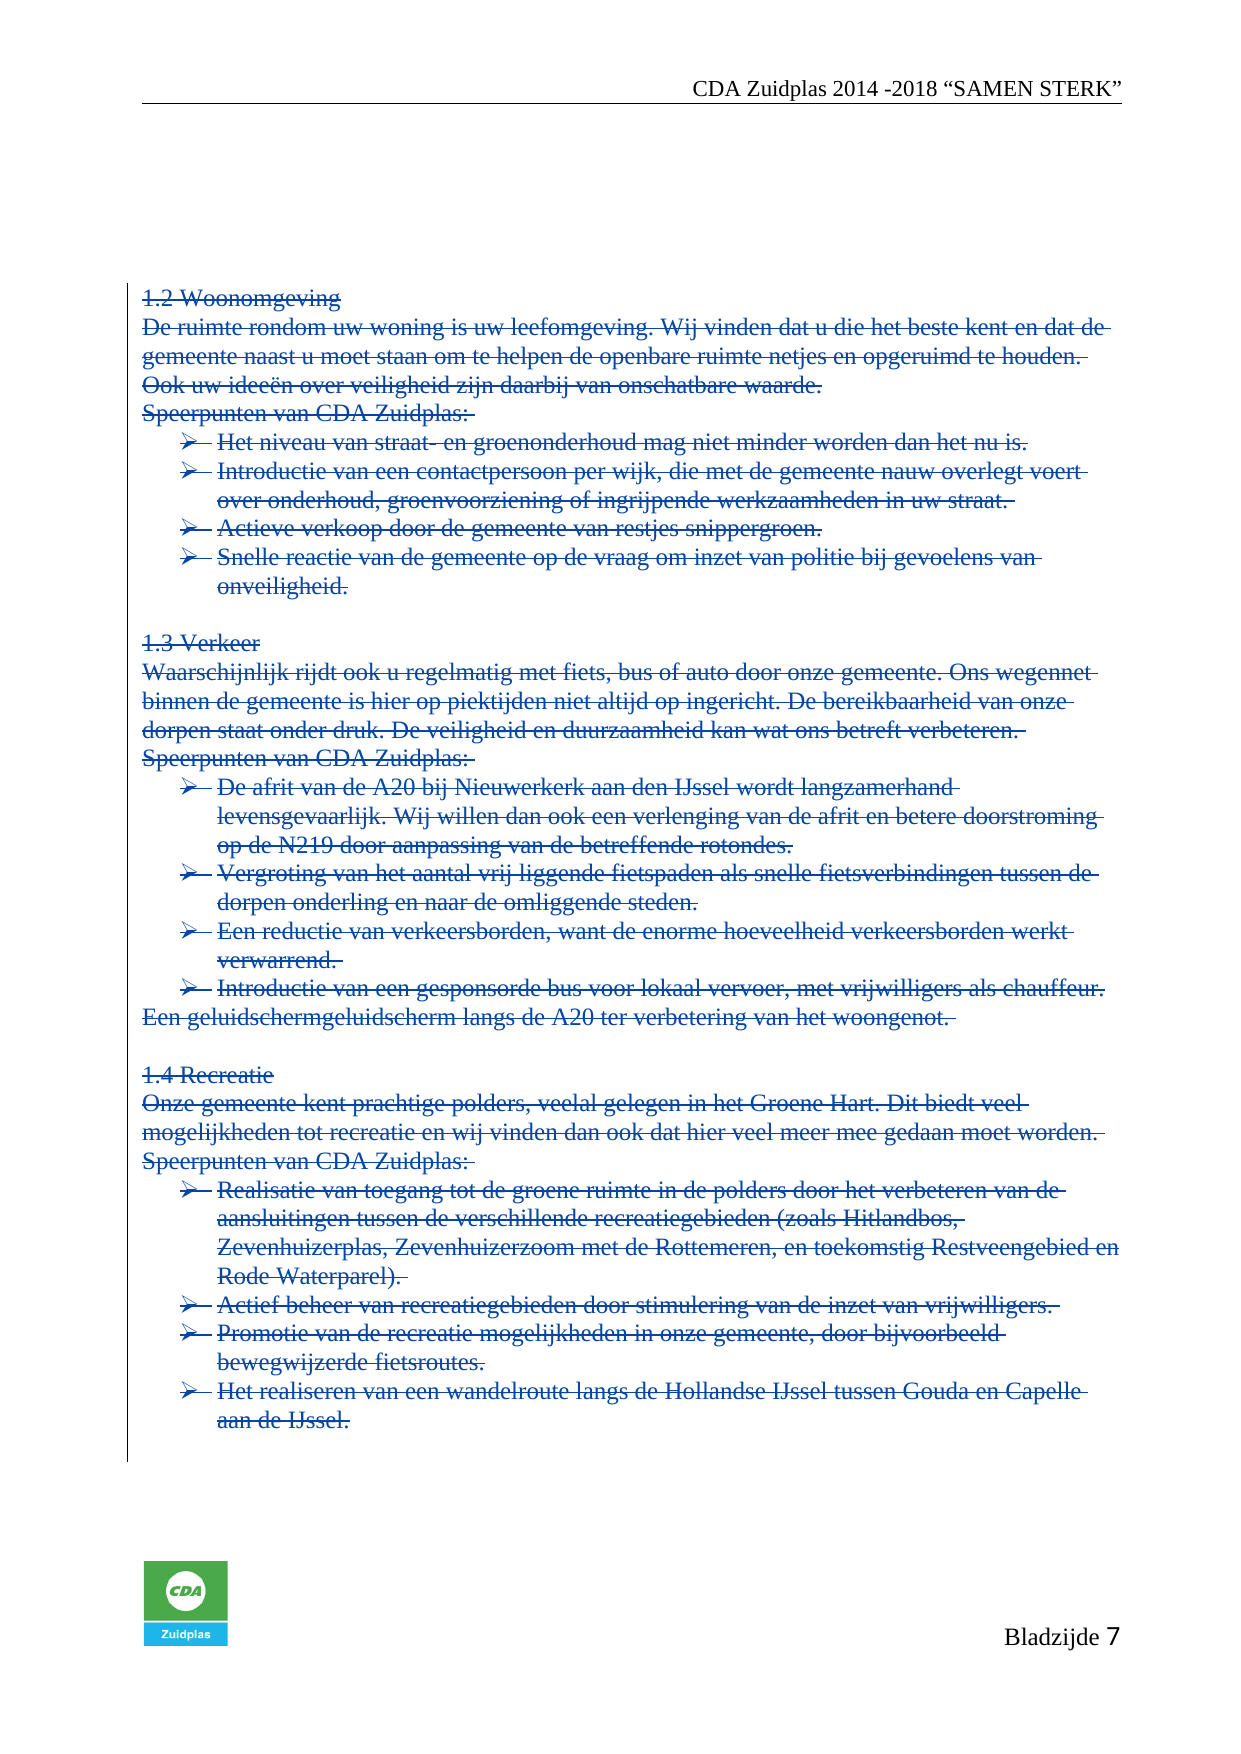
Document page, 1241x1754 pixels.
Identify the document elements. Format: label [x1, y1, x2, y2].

picture [143, 1561, 228, 1646]
